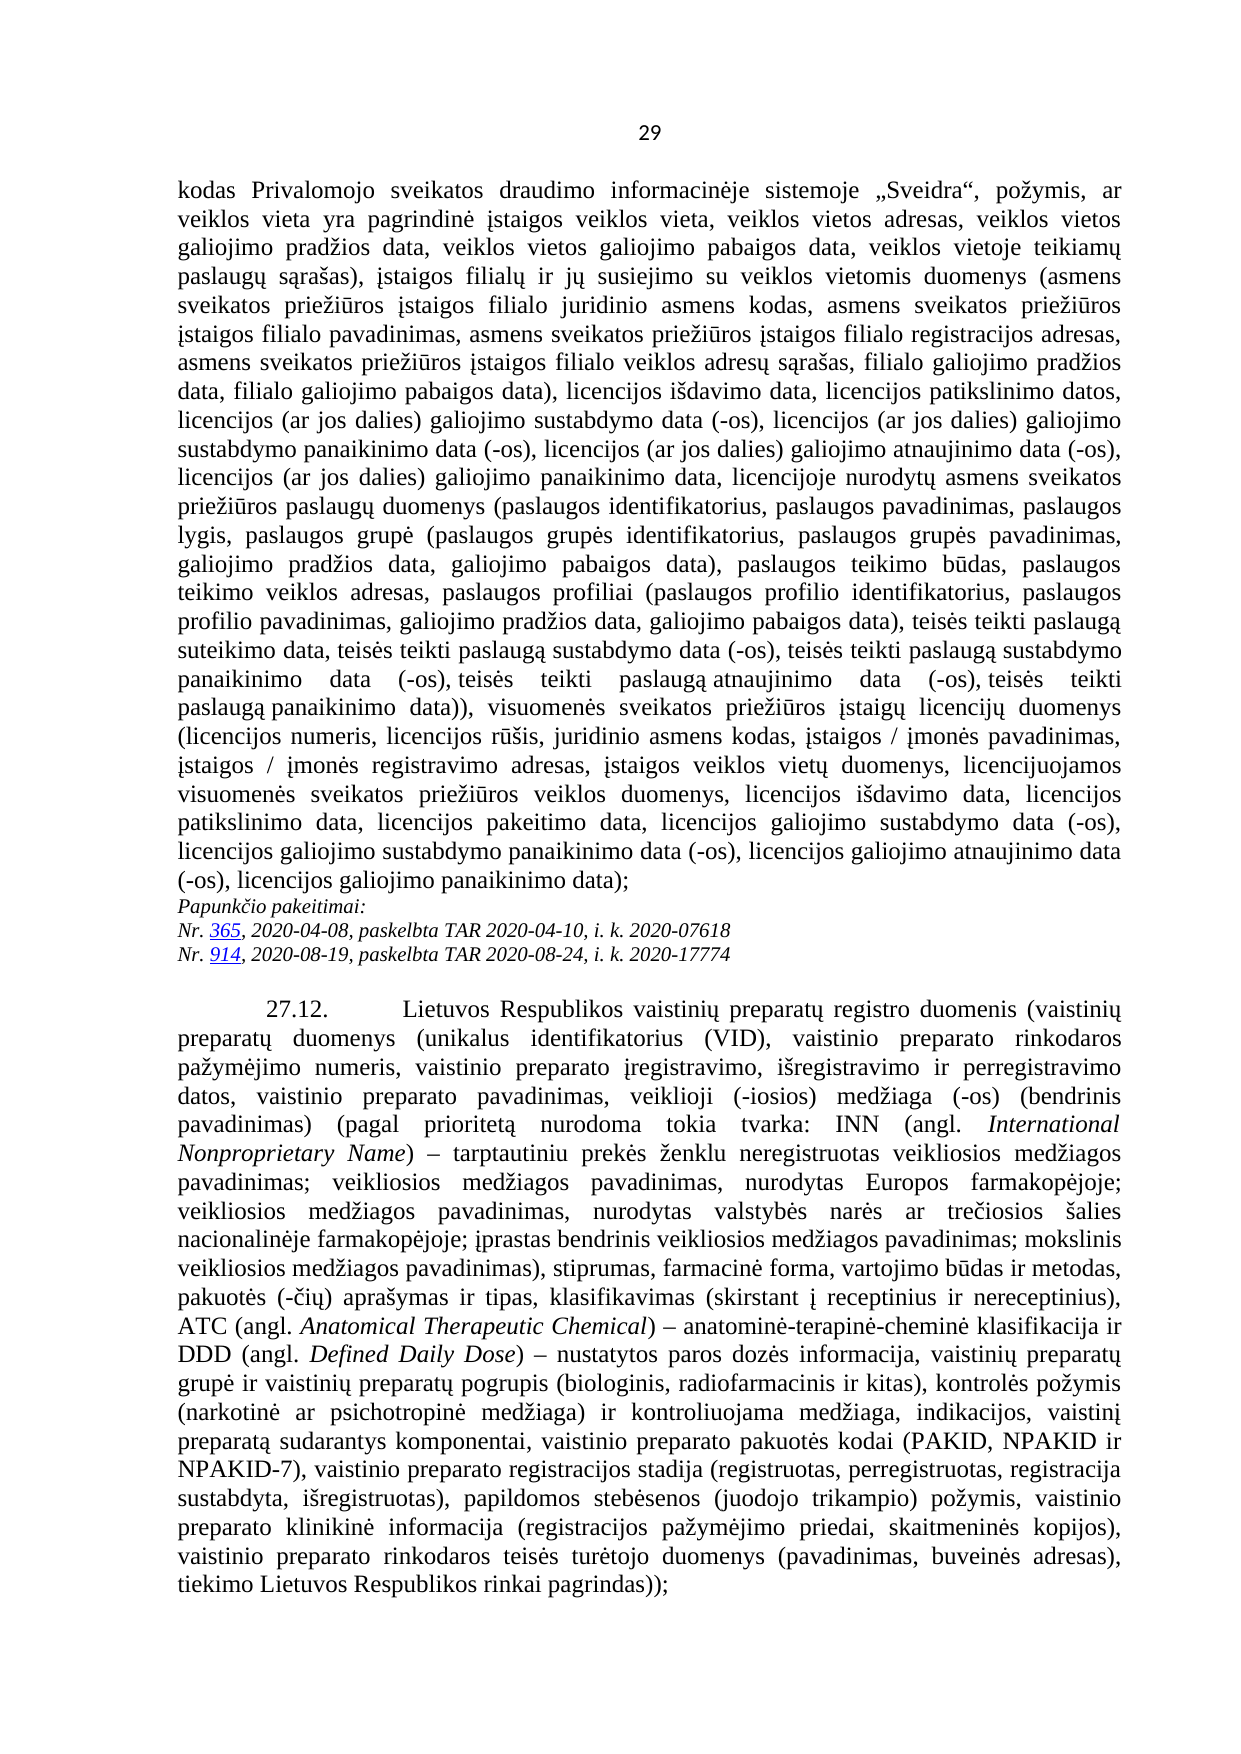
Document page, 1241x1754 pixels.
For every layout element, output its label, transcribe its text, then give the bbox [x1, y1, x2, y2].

text 27.12. Lietuvos Respublikos vaistinių preparatų registro duomenis (vaistinių preparatų duomenys (unikalus identifikatorius (VID), vaistinio preparato rinkodaros pažymėjimo numeris, vaistinio preparato įregistravimo, išregistravimo ir perregistravimo datos, vaistinio preparato pavadinimas, veiklioji (-iosios) medžiaga (-os) (bendrinis pavadinimas) (pagal prioritetą nurodoma tokia tvarka: INN (angl. International Nonproprietary Name) – tarptautiniu prekės ženklu neregistruotas veikliosios medžiagos pavadinimas; veikliosios medžiagos pavadinimas, nurodytas Europos farmakopėjoje; veikliosios medžiagos pavadinimas, nurodytas valstybės narės ar trečiosios šalies nacionalinėje farmakopėjoje; įprastas bendrinis veikliosios medžiagos pavadinimas; mokslinis veikliosios medžiagos pavadinimas), stiprumas, farmacinė forma, vartojimo būdas ir metodas, pakuotės (-čių) aprašymas ir tipas, klasifikavimas (skirstant į receptinius ir nereceptinius), ATC (angl. Anatomical Therapeutic Chemical) – anatominė-terapinė-cheminė klasifikacija ir DDD (angl. Defined Daily Dose) – nustatytos paros dozės informacija, vaistinių preparatų grupė ir vaistinių preparatų pogrupis (biologinis, radiofarmacinis ir kitas), kontrolės požymis (narkotinė ar psichotropinė medžiaga) ir kontroliuojama medžiaga, indikacijos, vaistinį preparatą sudarantys komponentai, vaistinio preparato pakuotės kodai (PAKID, NPAKID ir NPAKID-7), vaistinio preparato registracijos stadija (registruotas, perregistruotas, registracija sustabdyta, išregistruotas), papildomos stebėsenos (juodojo trikampio) požymis, vaistinio preparato klinikinė informacija (registracijos pažymėjimo priedai, skaitmeninės kopijos), vaistinio preparato rinkodaros teisės turėtojo duomenys (pavadinimas, buveinės adresas), tiekimo Lietuvos Respublikos rinkai pagrindas)); [177, 994, 1122, 1598]
text Nr. 365, 2020-04-08, paskelbta TAR 2020-04-10, i. k. 2020-07618 [177, 918, 1122, 942]
text kodas Privalomojo sveikatos draudimo informacinėje sistemoje „Sveidra“, požymis, ar veiklos vieta yra pagrindinė įstaigos veiklos vieta, veiklos vietos adresas, veiklos vietos galiojimo pradžios data, veiklos vietos galiojimo pabaigos data, veiklos vietoje teikiamų paslaugų sąrašas), įstaigos filialų ir jų susiejimo su veiklos vietomis duomenys (asmens sveikatos priežiūros įstaigos filialo juridinio asmens kodas, asmens sveikatos priežiūros įstaigos filialo pavadinimas, asmens sveikatos priežiūros įstaigos filialo registracijos adresas, asmens sveikatos priežiūros įstaigos filialo veiklos adresų sąrašas, filialo galiojimo pradžios data, filialo galiojimo pabaigos data), licencijos išdavimo data, licencijos patikslinimo datos, licencijos (ar jos dalies) galiojimo sustabdymo data (-os), licencijos (ar jos dalies) galiojimo sustabdymo panaikinimo data (-os), licencijos (ar jos dalies) galiojimo atnaujinimo data (-os), licencijos (ar jos dalies) galiojimo panaikinimo data, licencijoje nurodytų asmens sveikatos priežiūros paslaugų duomenys (paslaugos identifikatorius, paslaugos pavadinimas, paslaugos lygis, paslaugos grupė (paslaugos grupės identifikatorius, paslaugos grupės pavadinimas, galiojimo pradžios data, galiojimo pabaigos data), paslaugos teikimo būdas, paslaugos teikimo veiklos adresas, paslaugos profiliai (paslaugos profilio identifikatorius, paslaugos profilio pavadinimas, galiojimo pradžios data, galiojimo pabaigos data), teisės teikti paslaugą suteikimo data, teisės teikti paslaugą sustabdymo data (-os), teisės teikti paslaugą sustabdymo panaikinimo data (‑os), teisės teikti paslaugą atnaujinimo data (-os), teisės teikti paslaugą panaikinimo data)), visuomenės sveikatos priežiūros įstaigų licencijų duomenys (licencijos numeris, licencijos rūšis, juridinio asmens kodas, įstaigos / įmonės pavadinimas, įstaigos / įmonės registravimo adresas, įstaigos veiklos vietų duomenys, licencijuojamos visuomenės sveikatos priežiūros veiklos duomenys, licencijos išdavimo data, licencijos patikslinimo data, licencijos pakeitimo data, licencijos galiojimo sustabdymo data (-os), licencijos galiojimo sustabdymo panaikinimo data (-os), licencijos galiojimo atnaujinimo data (-os), licencijos galiojimo panaikinimo data); [177, 175, 1122, 894]
text Nr. 914, 2020-08-19, paskelbta TAR 2020-08-24, i. k. 2020-17774 [177, 942, 1122, 966]
text Papunkčio pakeitimai: [177, 894, 1122, 918]
